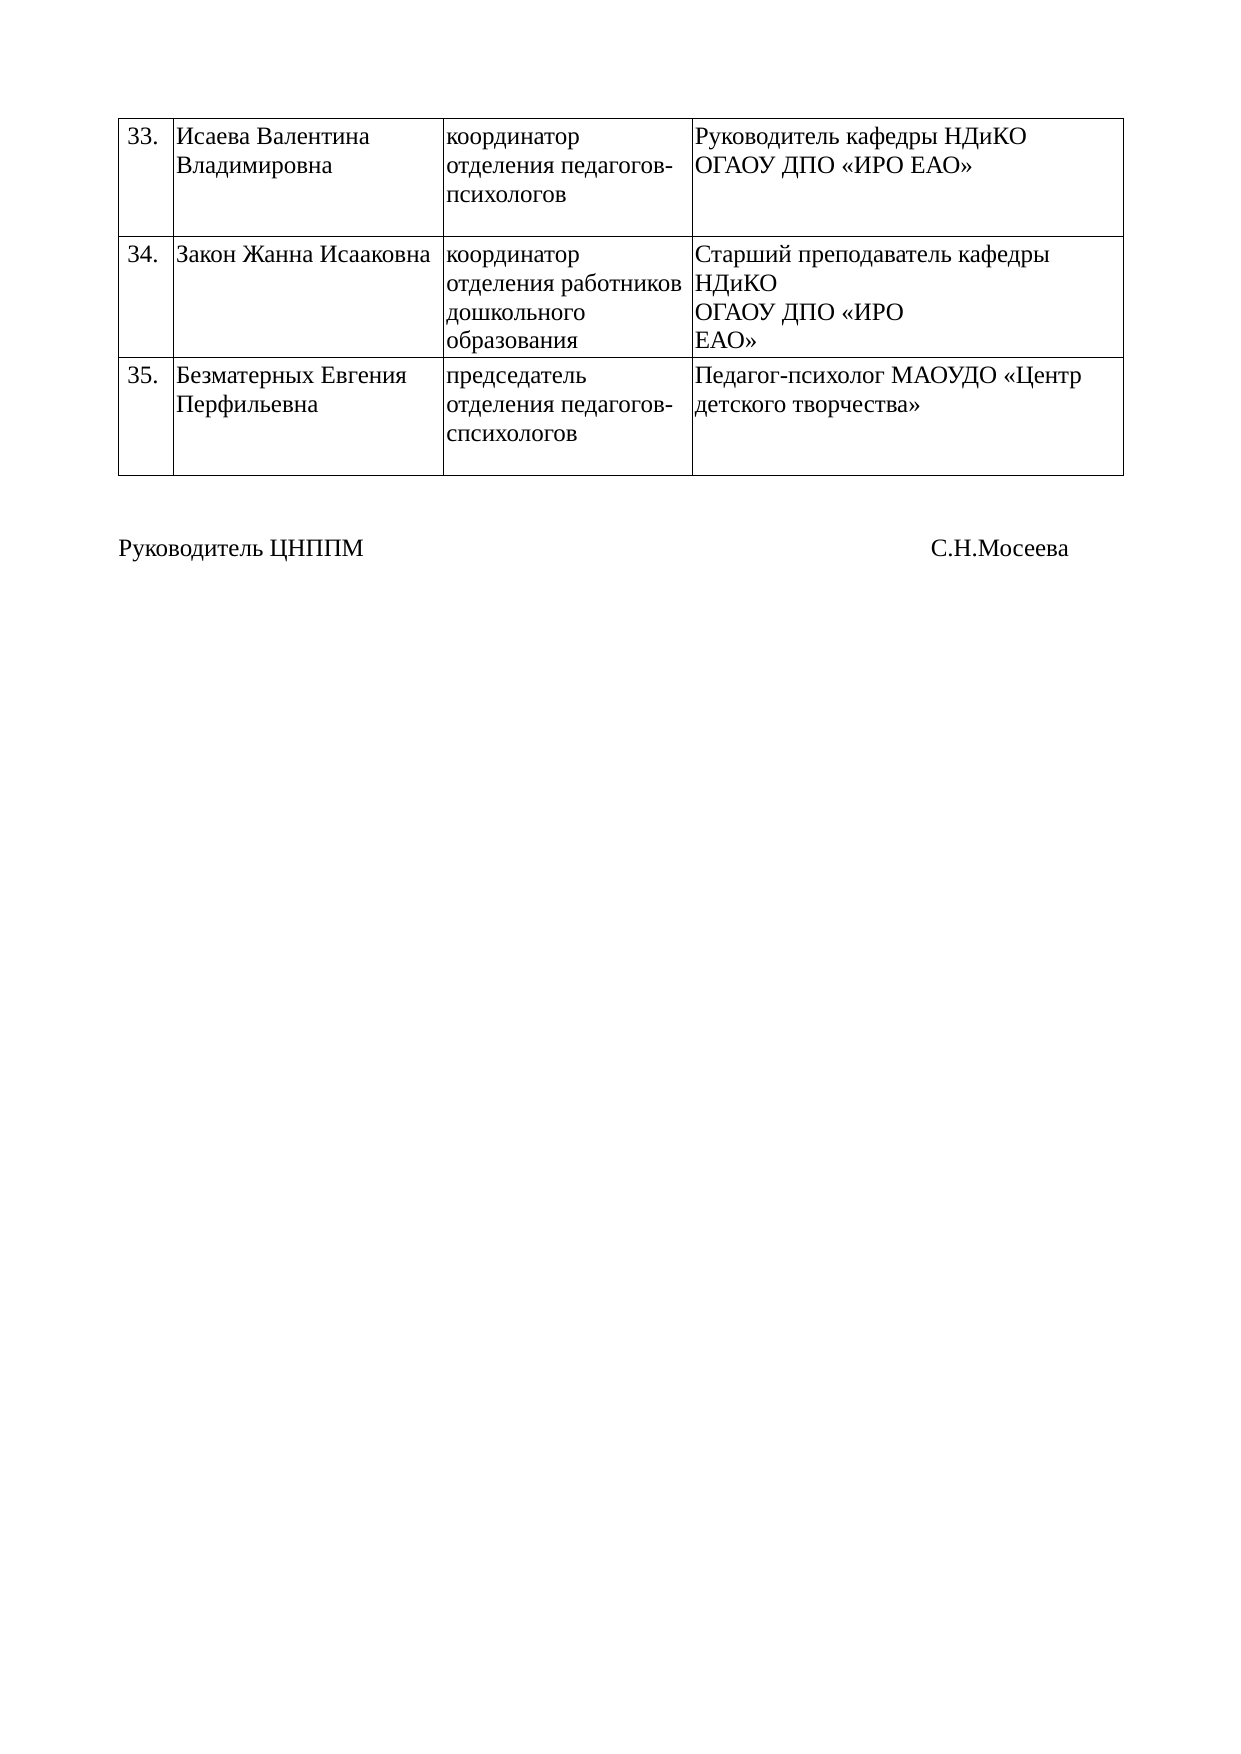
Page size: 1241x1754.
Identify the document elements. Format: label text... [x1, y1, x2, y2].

table_cell [119, 119, 173, 236]
table_cell Руководитель кафедры НДиКО ОГАОУ ДПО «ИРО ЕАО» [693, 119, 1123, 236]
table_cell координатор отделения педагогов-психологов [444, 119, 692, 236]
table_cell Педагог-психолог МАОУДО «Центр детского творчества» [693, 358, 1123, 475]
table_cell председатель отделения педагогов-спсихологов [444, 358, 692, 475]
text Руководитель ЦНППМ С.Н.Мосеева [118, 533, 1122, 562]
table_cell [119, 237, 173, 357]
table_cell [119, 358, 173, 475]
table_cell координатор отделения работников дошкольного образования [444, 237, 692, 357]
table_cell Исаева Валентина Владимировна [174, 119, 443, 236]
table_cell Старший преподаватель кафедры НДиКО ОГАОУ ДПО «ИРО ЕАО» [693, 237, 1123, 357]
table_cell Безматерных Евгения Перфильевна [174, 358, 443, 475]
table_cell Закон Жанна Исааковна [174, 237, 443, 357]
